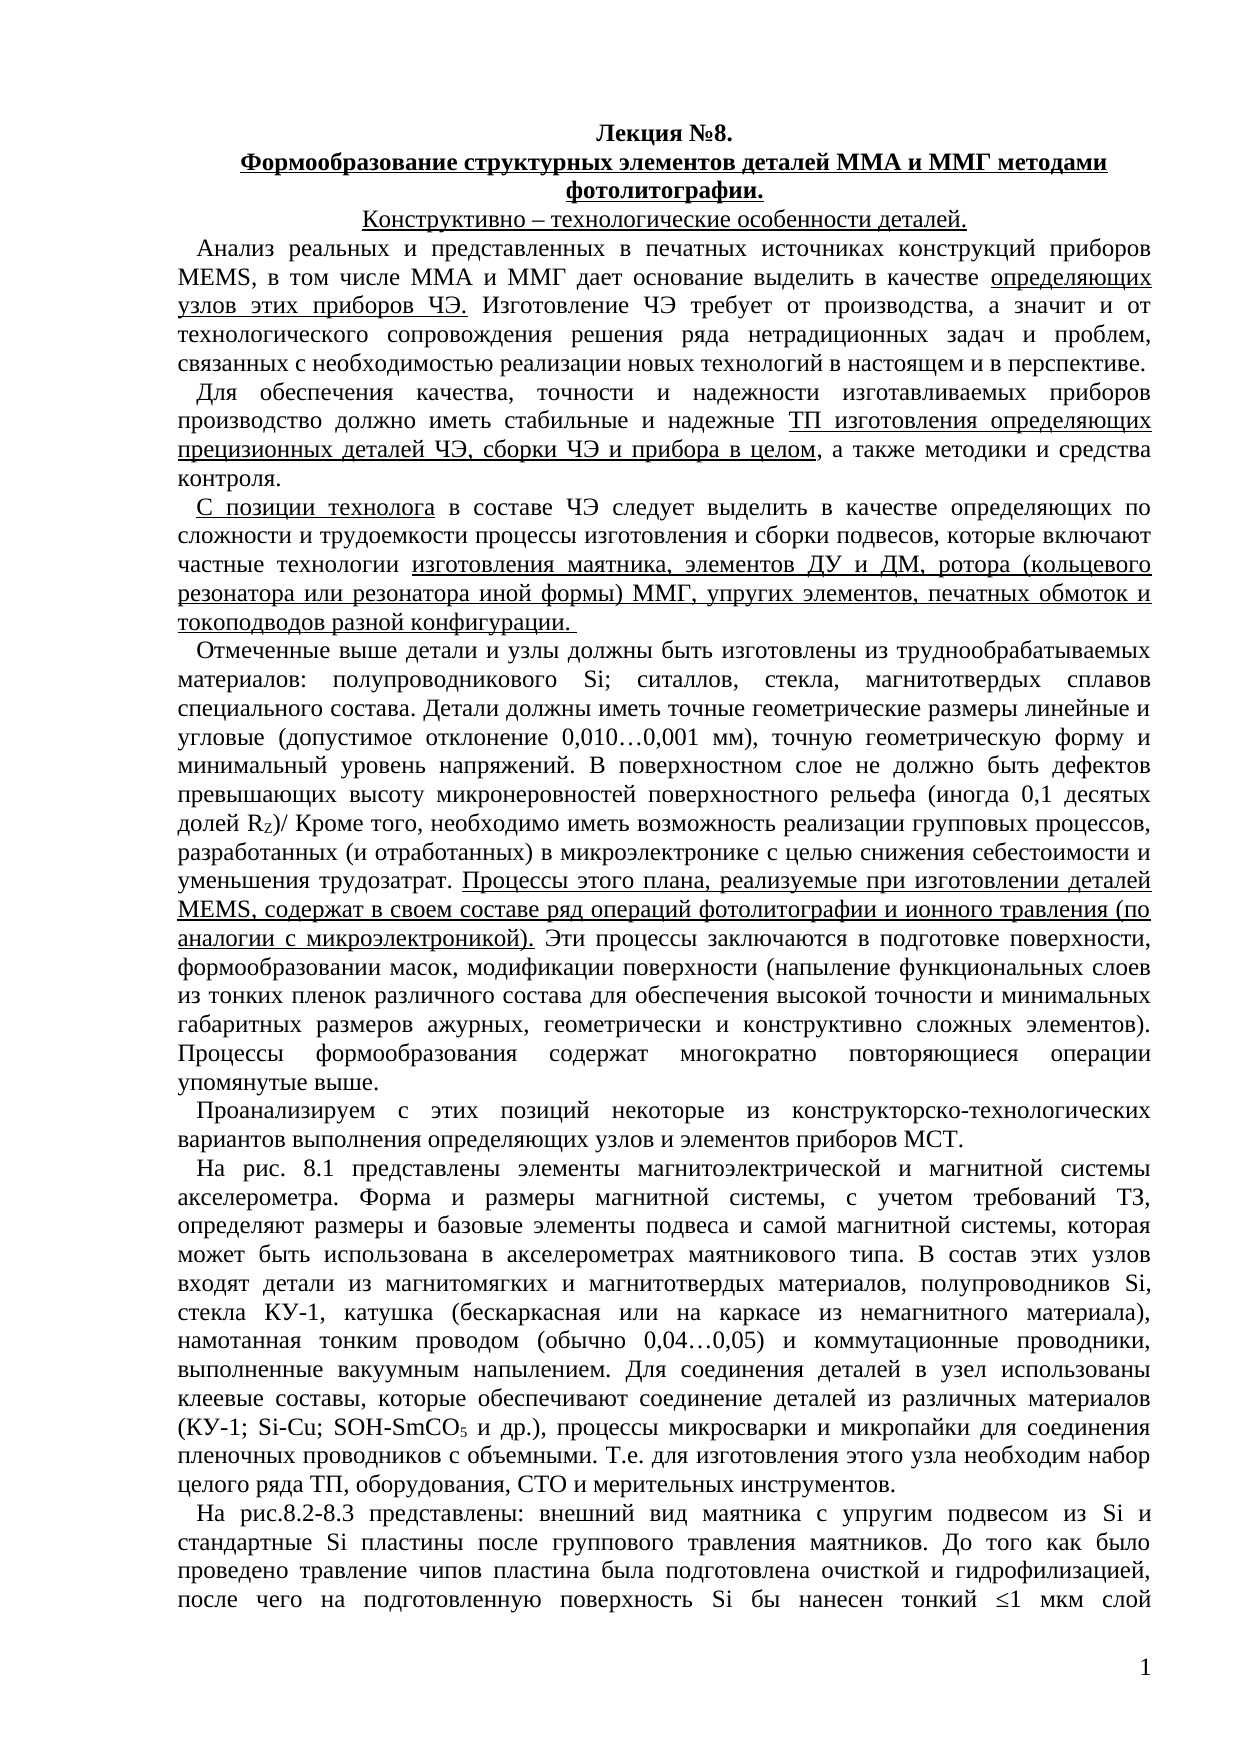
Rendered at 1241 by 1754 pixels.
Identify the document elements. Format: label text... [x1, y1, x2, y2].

text На рис.8.2-8.3 представлены: внешний вид маятника с упругим подвесом из Si и стандартные Si пластины после группового травления маятников. До того как было проведено травление чипов пластина была подготовлена очисткой и гидрофилизацией, после чего на подготовленную поверхность Si бы нанесен тонкий ≤1 мкм слой [177, 1498, 1152, 1613]
text Отмеченные выше детали и узлы должны быть изготовлены из труднообрабатываемых материалов: полупроводникового Si; ситаллов, стекла, магнитотвердых сплавов специального состава. Детали должны иметь точные геометрические размеры линейные и угловые (допустимое отклонение 0,010…0,001 мм), точную геометрическую форму и минимальный уровень напряжений. В поверхностном слое не должно быть дефектов превышающих высоту микронеровностей поверхностного рельефа (иногда 0,1 десятых долей RZ)/ Кроме того, необходимо иметь возможность реализации групповых процессов, разработанных (и отработанных) в микроэлектронике с целью снижения себестоимости и уменьшения трудозатрат. Процессы этого плана, реализуемые при изготовлении деталей MEMS, содержат в своем составе ряд операций фотолитографии и ионного травления (по аналогии с микроэлектроникой). Эти процессы заключаются в подготовке поверхности, формообразовании масок, модификации поверхности (напыление функциональных слоев из тонких пленок различного состава для обеспечения высокой точности и минимальных габаритных размеров ажурных, геометрически и конструктивно сложных элементов). Процессы формообразования содержат многократно повторяющиеся операции упомянутые выше. [177, 636, 1152, 1096]
text токоподводов разной конфигурации. [177, 604, 1152, 636]
text Анализ реальных и представленных в печатных источниках конструкций приборов MEMS, в том числе ММА и ММГ дает основание выделить в качестве определяющих узлов этих приборов ЧЭ. Изготовление ЧЭ требует от производства, а значит и от технологического сопровождения решения ряда нетрадиционных задач и проблем, связанных с необходимостью реализации новых технологий в настоящем и в перспективе. [177, 233, 1152, 377]
text На рис. 8.1 представлены элементы магнитоэлектрической и магнитной системы акселерометра. Форма и размеры магнитной системы, с учетом требований ТЗ, определяют размеры и базовые элементы подвеса и самой магнитной системы, которая может быть использована в акселерометрах маятникового типа. В состав этих узлов входят детали из магнитомягких и магнитотвердых материалов, полупроводников Si, стекла КУ-1, катушка (бескаркасная или на каркасе из немагнитного материала), намотанная тонким проводом (обычно 0,04…0,05) и коммутационные проводники, выполненные вакуумным напылением. Для соединения деталей в узел использованы клеевые составы, которые обеспечивают соединение деталей из различных материалов (КУ-1; Si-Cu; SOH-SmCO5 и др.), процессы микросварки и микропайки для соединения пленочных проводников с объемными. Т.е. для изготовления этого узла необходим набор целого ряда ТП, оборудования, СТО и мерительных инструментов. [177, 1153, 1152, 1498]
text Формообразование структурных элементов деталей ММА и ММГ методами фотолитографии. [177, 147, 1152, 204]
text Для обеспечения качества, точности и надежности изготавливаемых приборов производство должно иметь стабильные и надежные ТП изготовления определяющих прецизионных деталей ЧЭ, сборки ЧЭ и прибора в целом, а также методики и средства контроля. [177, 377, 1152, 492]
text Конструктивно – технологические особенности деталей. [177, 204, 1152, 233]
text Лекция №8. [177, 118, 1152, 147]
text С позиции технолога в составе ЧЭ следует выделить в качестве определяющих по сложности и трудоемкости процессы изготовления и сборки подвесов, которые включают частные технологии изготовления маятника, элементов ДУ и ДМ, ротора (кольцевого резонатора или резонатора иной формы) ММГ, упругих элементов, печатных обмоток и [177, 492, 1152, 603]
text Проанализируем с этих позиций некоторые из конструкторско-технологических вариантов выполнения определяющих узлов и элементов приборов МСТ. [177, 1096, 1152, 1153]
